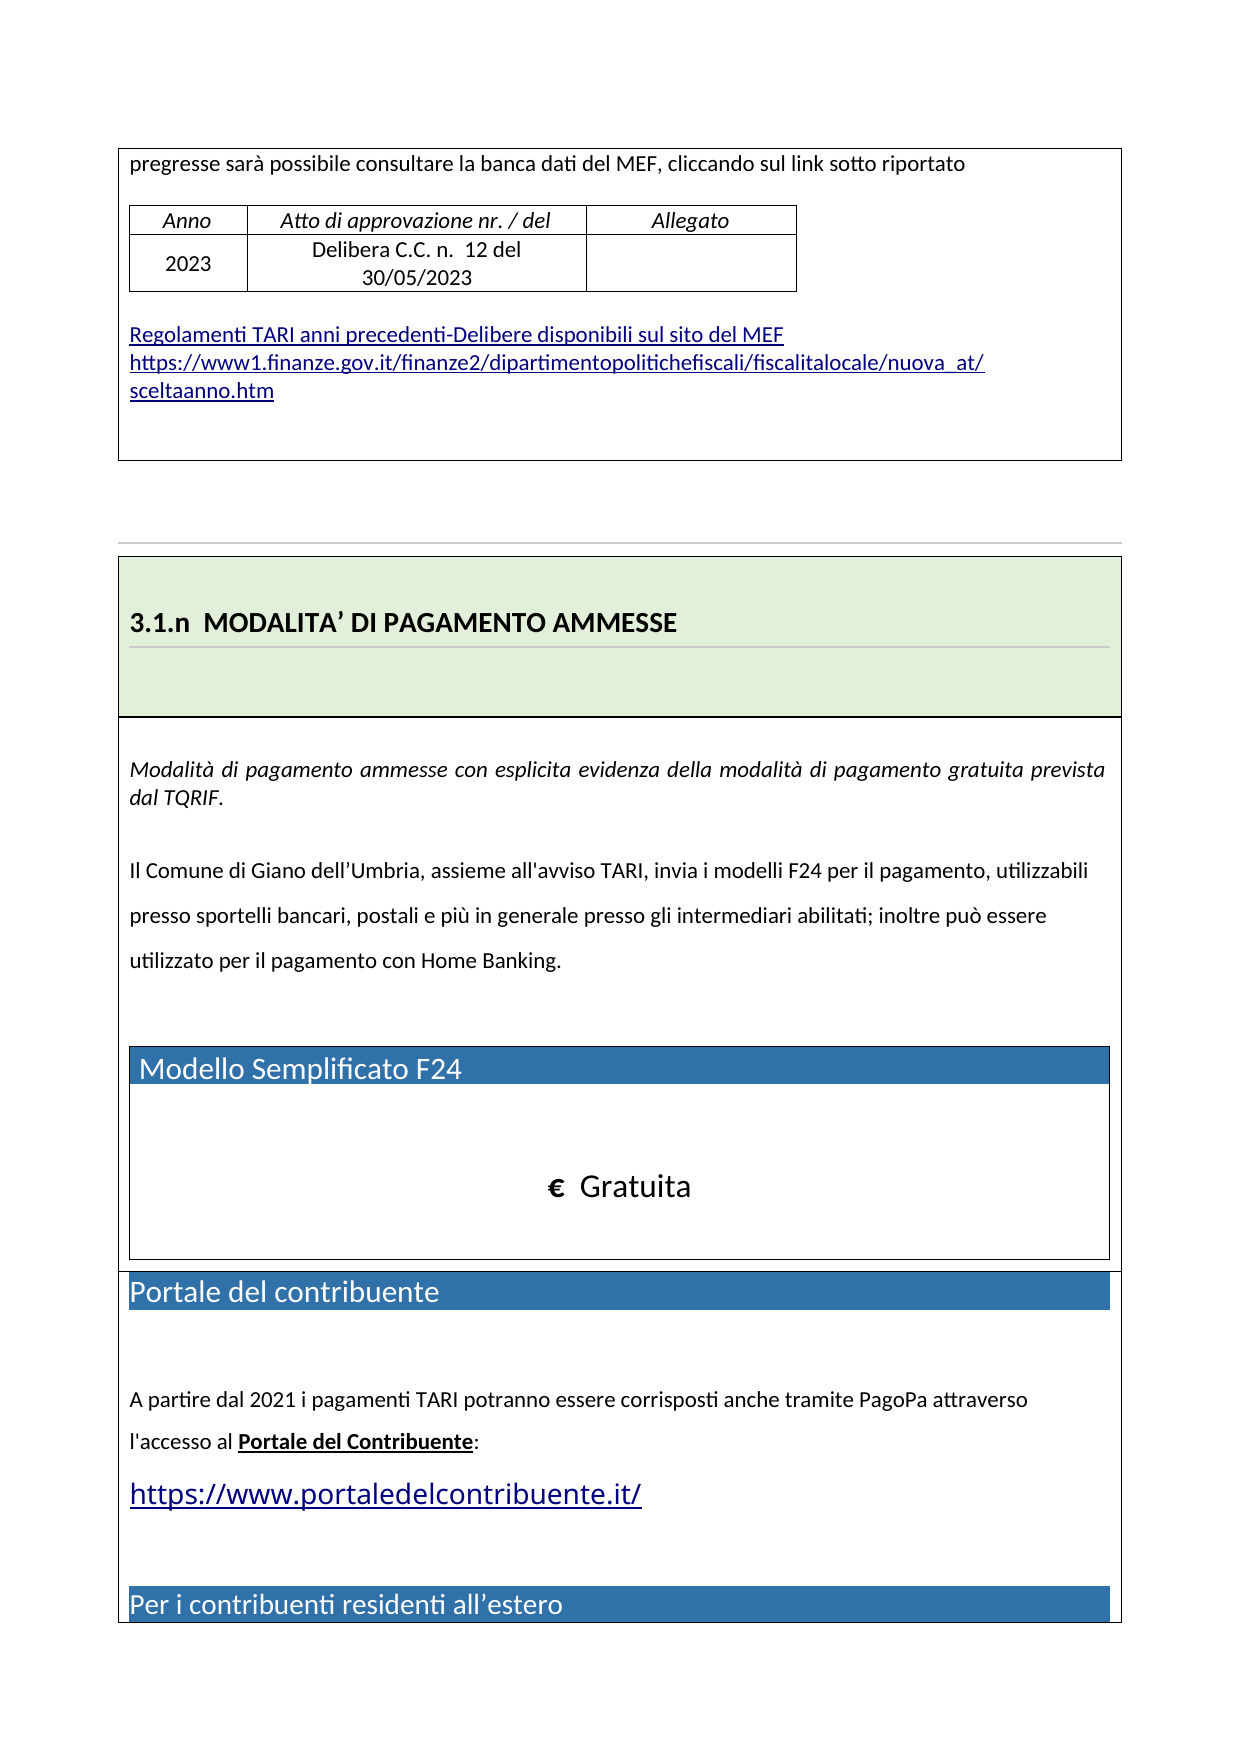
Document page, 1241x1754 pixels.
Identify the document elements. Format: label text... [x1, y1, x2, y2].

table_header 3.1.n MODALITA’ DI PAGAMENTO AMMESSE [119, 557, 1121, 716]
table_cell Portale del contribuente A partire dal 2021 i pagamenti TARI potranno essere corrisposti anche tramite PagoPa attraverso l'accesso al Portale del Contribuente: https://www.portaledelcontribuente.it/ Per i contribuenti residenti all’estero Per i contribuenti residenti all’estero è possibile effettuare il pagamento dell’avviso TARI mediante bonifico bancario, secondo le modalità di seguito riportate: COMUNE DI GIANO DELL’UMBRIA BCC : IBAN: IT49M0887138460012000000003 Codice SWIFT: CCRTIT2TSBE [119, 1272, 1121, 1622]
table_cell Nella presente sezione viene riportato l’ultimo regolamento TARI approvato, mentre, per le annualità pregresse sarà possibile consultare la banca dati del MEF, cliccando sul link sotto riportato Regolamenti TARI anni precedenti-Delibere disponibili sul sito del MEF https://www1.finanze.gov.it/finanze2/dipartimentopolitichefiscali/fiscalitalocale/nuova_at/sceltaanno.htm [119, 149, 1121, 460]
table_cell Modalità di pagamento ammesse con esplicita evidenza della modalità di pagamento gratuita prevista dal TQRIF. Il Comune di Giano dell’Umbria, assieme all'avviso TARI, invia i modelli F24 per il pagamento, utilizzabili presso sportelli bancari, postali e più in generale presso gli intermediari abilitati; inoltre può essere utilizzato per il pagamento con Home Banking. Modello Semplificato F24 € Gratuita [119, 718, 1121, 1271]
table_cell [587, 235, 796, 291]
table_header Allegato [587, 206, 796, 234]
table_header Anno [130, 206, 247, 234]
table_header Atto di approvazione nr. / del [248, 206, 586, 234]
table_cell Delibera C.C. n. 12 del 30/05/2023 [248, 235, 586, 291]
table_cell 2023 [130, 235, 247, 291]
